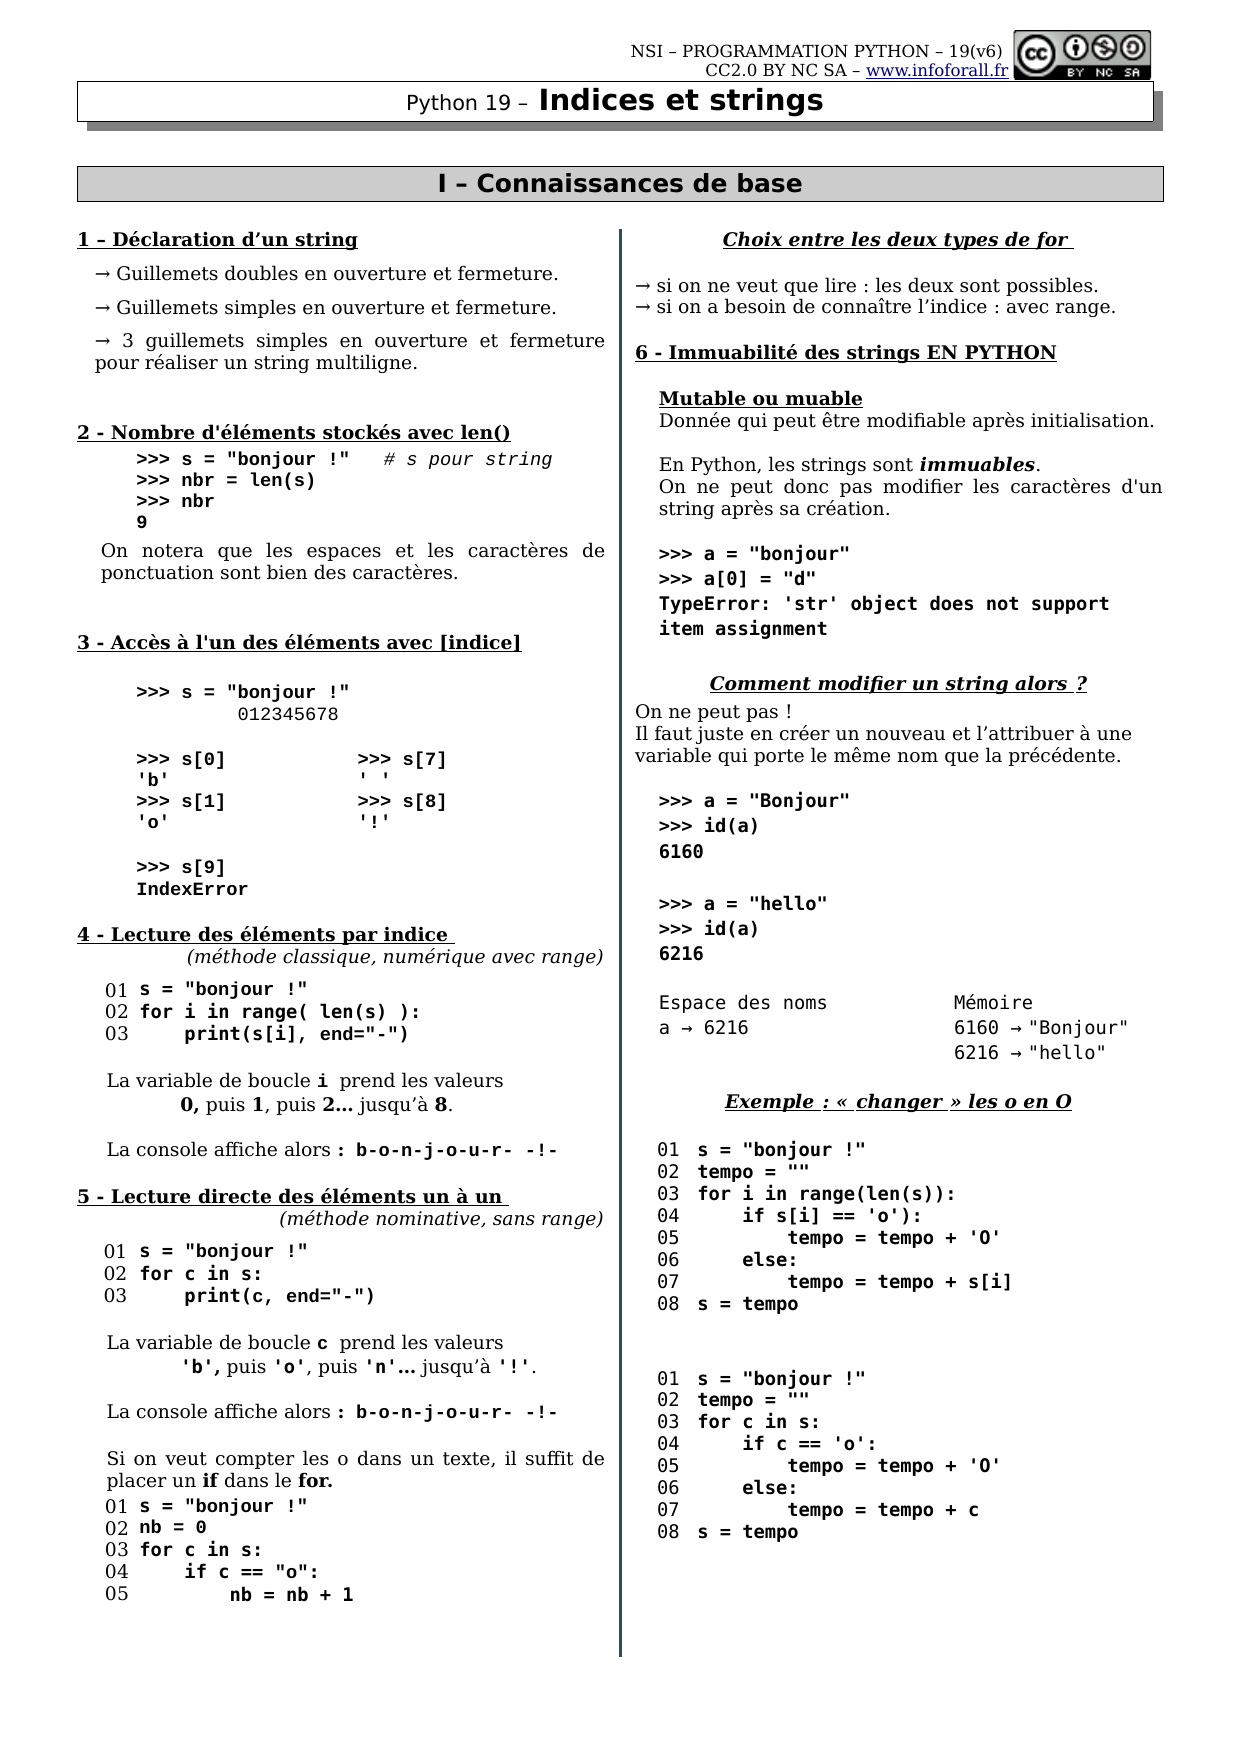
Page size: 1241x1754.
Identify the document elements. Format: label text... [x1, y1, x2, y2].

text a → 6216 6160 → "Bonjour" [658, 1017, 1163, 1039]
subtitle (méthode nominative, sans range) [77, 1208, 605, 1230]
table_header 01 02 03 04 05 [96, 1492, 136, 1609]
text La console affiche alors : b-o-n-j-o-u-r- -!- [106, 1139, 605, 1162]
text → Guillemets simples en ouverture et fermeture. [94, 297, 605, 318]
subtitle 5 - Lecture directe des éléments un à un [77, 1186, 605, 1208]
text I – Connaissances de base [78, 167, 1163, 201]
table_header s = "bonjour !" for c in s: print(c, end="-") [136, 1238, 597, 1311]
text >>> s[9] [136, 858, 605, 879]
table_header 01 02 03 04 05 06 07 08 [654, 1137, 694, 1317]
text >>> a = "Bonjour" [658, 790, 1163, 812]
text En Python, les strings sont immuables. [658, 454, 1163, 476]
text 'o' '!' [136, 813, 605, 834]
table_header 01 02 03 04 05 06 07 08 [654, 1365, 694, 1546]
text On ne peut pas ! [635, 701, 1163, 723]
text Mutable ou muable [635, 388, 1163, 410]
text Il faut juste en créer un nouveau et l’attribuer à une variable qui porte le même nom que la précédente. [635, 723, 1163, 767]
text Choix entre les deux types de for [635, 229, 1163, 251]
text IndexError [136, 879, 605, 901]
table_header s = "bonjour !" tempo = "" for i in range(len(s)): if s[i] == 'o'): tempo = tempo + 'O' else: tempo = tempo + s[i] s = tempo [694, 1137, 1155, 1317]
table_header 01 02 03 [100, 1238, 136, 1311]
text CC2.0 BY NC SA – www.infoforall.fr [77, 61, 1163, 81]
text 6216 → "hello" [658, 1042, 1163, 1064]
table_header s = "bonjour !" nb = 0 for c in s: if c == "o": nb = nb + 1 [136, 1492, 597, 1609]
text >>> a[0] = "d" [658, 568, 1163, 590]
text NSI – PROGRAMMATION PYTHON – 19(v6) [77, 42, 1013, 61]
text Python 19 – Indices et strings [78, 82, 1153, 121]
text >>> id(a) [658, 816, 1163, 837]
text Comment modifier un string alors ? [635, 673, 1163, 695]
subtitle 2 - Nombre d'éléments stockés avec len() [77, 422, 605, 444]
picture [1013, 30, 1152, 80]
text La variable de boucle c prend les valeurs [106, 1332, 605, 1355]
text → Guillemets doubles en ouverture et fermeture. [94, 263, 605, 285]
text Espace des noms Mémoire [658, 992, 1163, 1014]
subtitle 3 - Accès à l'un des éléments avec [indice] [77, 632, 605, 654]
text Exemple : « changer » les o en O [635, 1091, 1163, 1113]
text TypeError: 'str' object does not support item assignment [658, 593, 1163, 640]
subtitle (méthode classique, numérique avec range) [77, 946, 605, 968]
text La variable de boucle i prend les valeurs [106, 1071, 605, 1093]
text 0, puis 1, puis 2… jusqu’à 8. [106, 1093, 605, 1116]
text >>> nbr [136, 492, 605, 513]
text 6160 [658, 841, 1163, 862]
text >>> a = "hello" [658, 893, 1163, 915]
text 9 [136, 513, 605, 534]
text → si on a besoin de connaître l’indice : avec range. [635, 297, 1163, 318]
text >>> id(a) [658, 918, 1163, 940]
text Donnée qui peut être modifiable après initialisation. [658, 410, 1163, 432]
text >>> s = "bonjour !" # s pour string [136, 449, 605, 471]
text La console affiche alors : b-o-n-j-o-u-r- -!- [106, 1401, 605, 1424]
table_header s = "bonjour !" for i in range( len(s) ): print(s[i], end="-") [136, 976, 597, 1049]
text 6216 [658, 943, 1163, 965]
text >>> s = "bonjour !" [136, 683, 605, 704]
text On ne peut donc pas modifier les caractères d'un string après sa création. [658, 476, 1163, 519]
table_header 01 02 03 [96, 976, 136, 1049]
text >>> nbr = len(s) [136, 471, 605, 492]
text → si on ne veut que lire : les deux sont possibles. [635, 275, 1163, 297]
subtitle 4 - Lecture des éléments par indice [77, 924, 605, 946]
subtitle 1 – Déclaration d’un string [77, 229, 605, 251]
text >>> a = "bonjour" [658, 543, 1163, 565]
table_header s = "bonjour !" tempo = "" for c in s: if c == 'o': tempo = tempo + 'O' else: tempo = tempo + c s = tempo [694, 1365, 1155, 1546]
text → 3 guillemets simples en ouverture et fermeture pour réaliser un string multiligne. [94, 330, 605, 374]
text 012345678 [136, 704, 605, 726]
text 'b' ' ' [136, 771, 605, 792]
text >>> s[1] >>> s[8] [136, 792, 605, 813]
text On notera que les espaces et les caractères de ponctuation sont bien des caractères. [101, 541, 605, 584]
text >>> s[0] >>> s[7] [136, 749, 605, 771]
subtitle 6 - Immuabilité des strings EN PYTHON [635, 342, 1163, 364]
text 'b', puis 'o', puis 'n'… jusqu’à '!'. [106, 1355, 605, 1377]
text Si on veut compter les o dans un texte, il suffit de placer un if dans le for. [106, 1448, 605, 1492]
